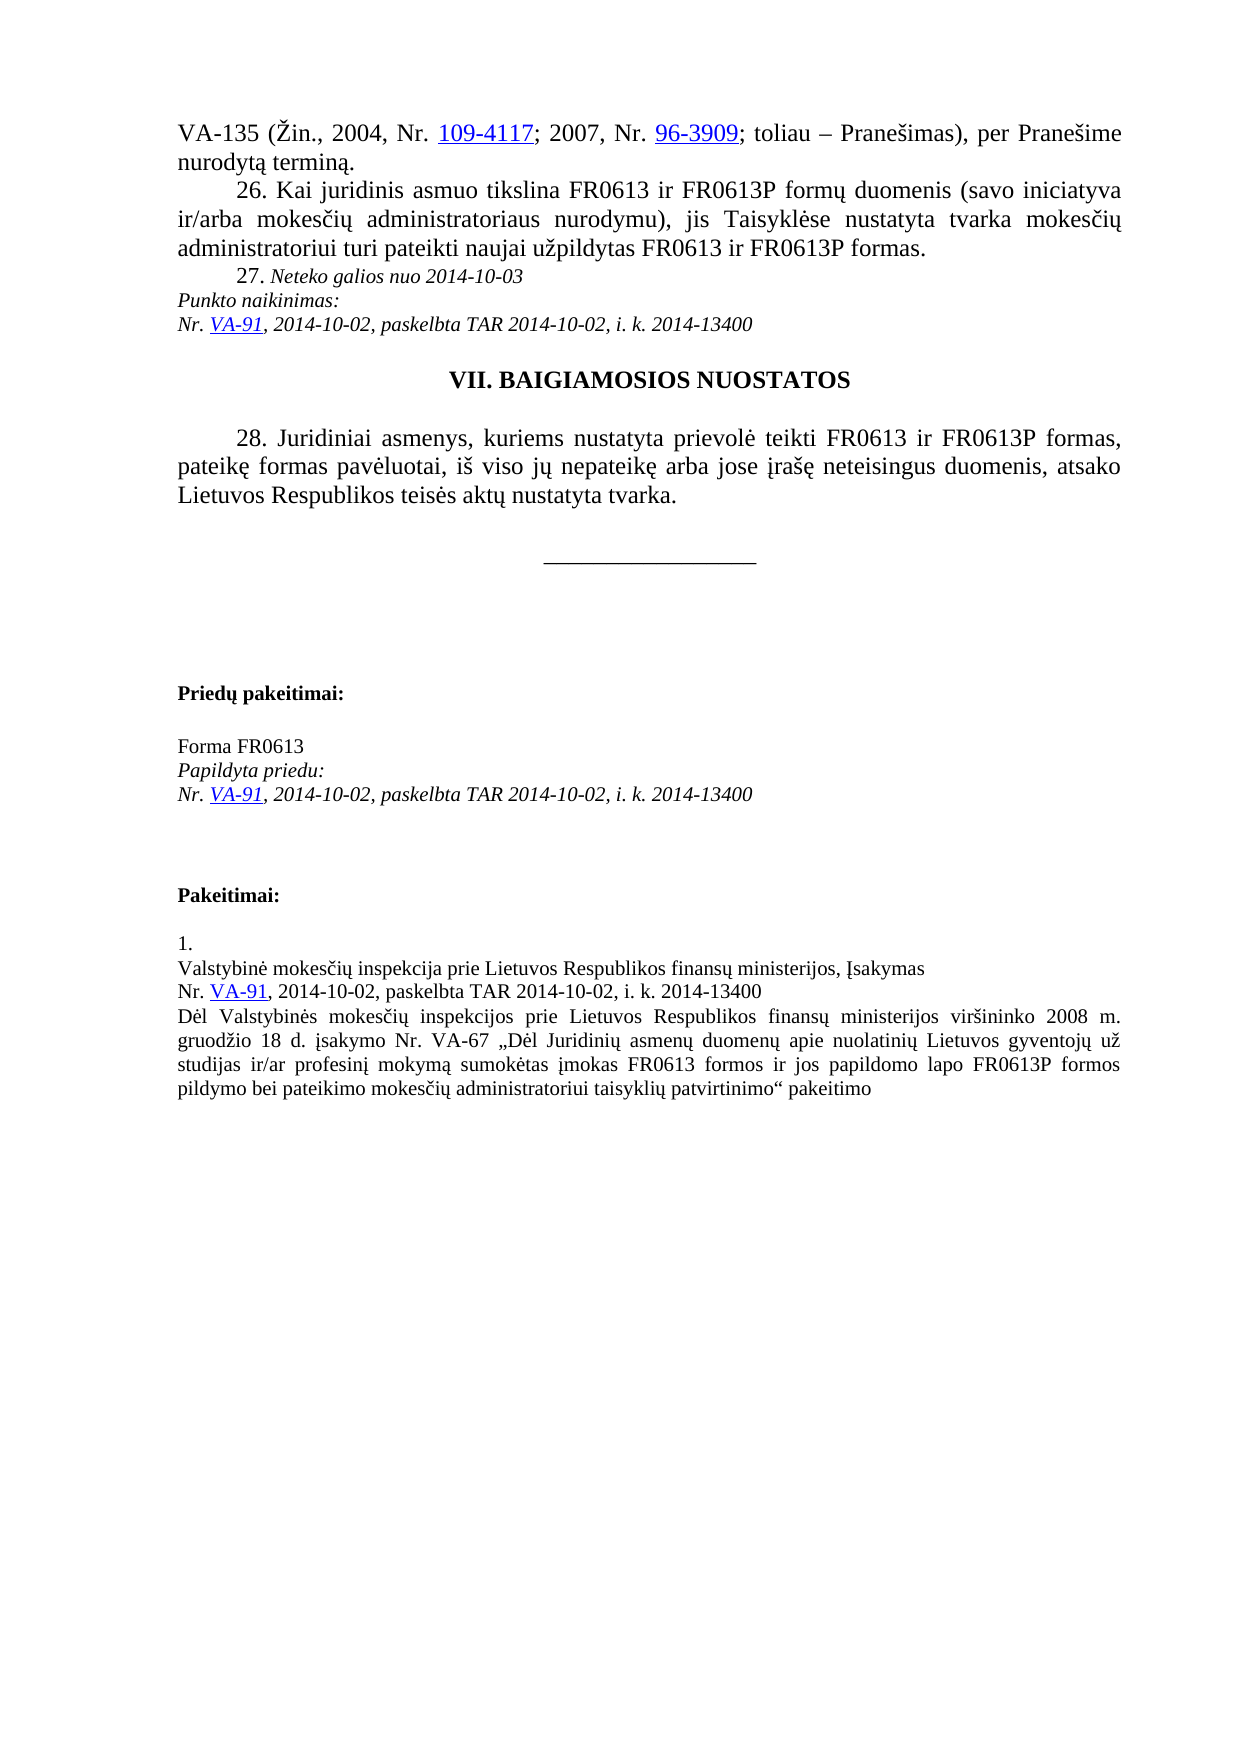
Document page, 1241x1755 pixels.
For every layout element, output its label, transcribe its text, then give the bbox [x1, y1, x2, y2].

text Punkto naikinimas: [177, 288, 1122, 312]
text Valstybinė mokesčių inspekcija prie Lietuvos Respublikos finansų ministerijos, Įsakymas [177, 955, 1122, 979]
text VII. BAIGIAMOSIOS NUOSTATOS [177, 365, 1122, 394]
text 27. Neteko galios nuo 2014-10-03 [177, 262, 1122, 288]
text 28. Juridiniai asmenys, kuriems nustatyta prievolė teikti FR0613 ir FR0613P formas, pateikę formas pavėluotai, iš viso jų nepateikę arba jose įrašę neteisingus duomenis, atsako Lietuvos Respublikos teisės aktų nustatyta tvarka. [177, 423, 1122, 509]
text Nr. VA-91, 2014-10-02, paskelbta TAR 2014-10-02, i. k. 2014-13400 [177, 312, 1122, 336]
text Nr. VA-91, 2014-10-02, paskelbta TAR 2014-10-02, i. k. 2014-13400 [177, 979, 1122, 1003]
text Dėl Valstybinės mokesčių inspekcijos prie Lietuvos Respublikos finansų ministerijos viršininko 2008 m. gruodžio 18 d. įsakymo Nr. VA-67 „Dėl Juridinių asmenų duomenų apie nuolatinių Lietuvos gyventojų už studijas ir/ar profesinį mokymą sumokėtas įmokas FR0613 formos ir jos papildomo lapo FR0613P formos pildymo bei pateikimo mokesčių administratoriui taisyklių patvirtinimo“ pakeitimo [177, 1003, 1122, 1100]
text 26. Kai juridinis asmuo tikslina FR0613 ir FR0613P formų duomenis (savo iniciatyva ir/arba mokesčių administratoriaus nurodymu), jis Taisyklėse nustatyta tvarka mokesčių administratoriui turi pateikti naujai užpildytas FR0613 ir FR0613P formas. [177, 176, 1122, 262]
text 1. [177, 931, 1122, 955]
text Papildyta priedu: [177, 758, 1122, 782]
text Priedų pakeitimai: [177, 681, 1122, 705]
text _________________ [177, 538, 1122, 566]
text Nr. VA-91, 2014-10-02, paskelbta TAR 2014-10-02, i. k. 2014-13400 [177, 782, 1122, 806]
text Forma FR0613 [177, 734, 1122, 758]
text Pakeitimai: [177, 883, 1122, 907]
text VA-135 (Žin., 2004, Nr. 109-4117; 2007, Nr. 96-3909; toliau – Pranešimas), per Pranešime nurodytą terminą. [177, 118, 1122, 176]
